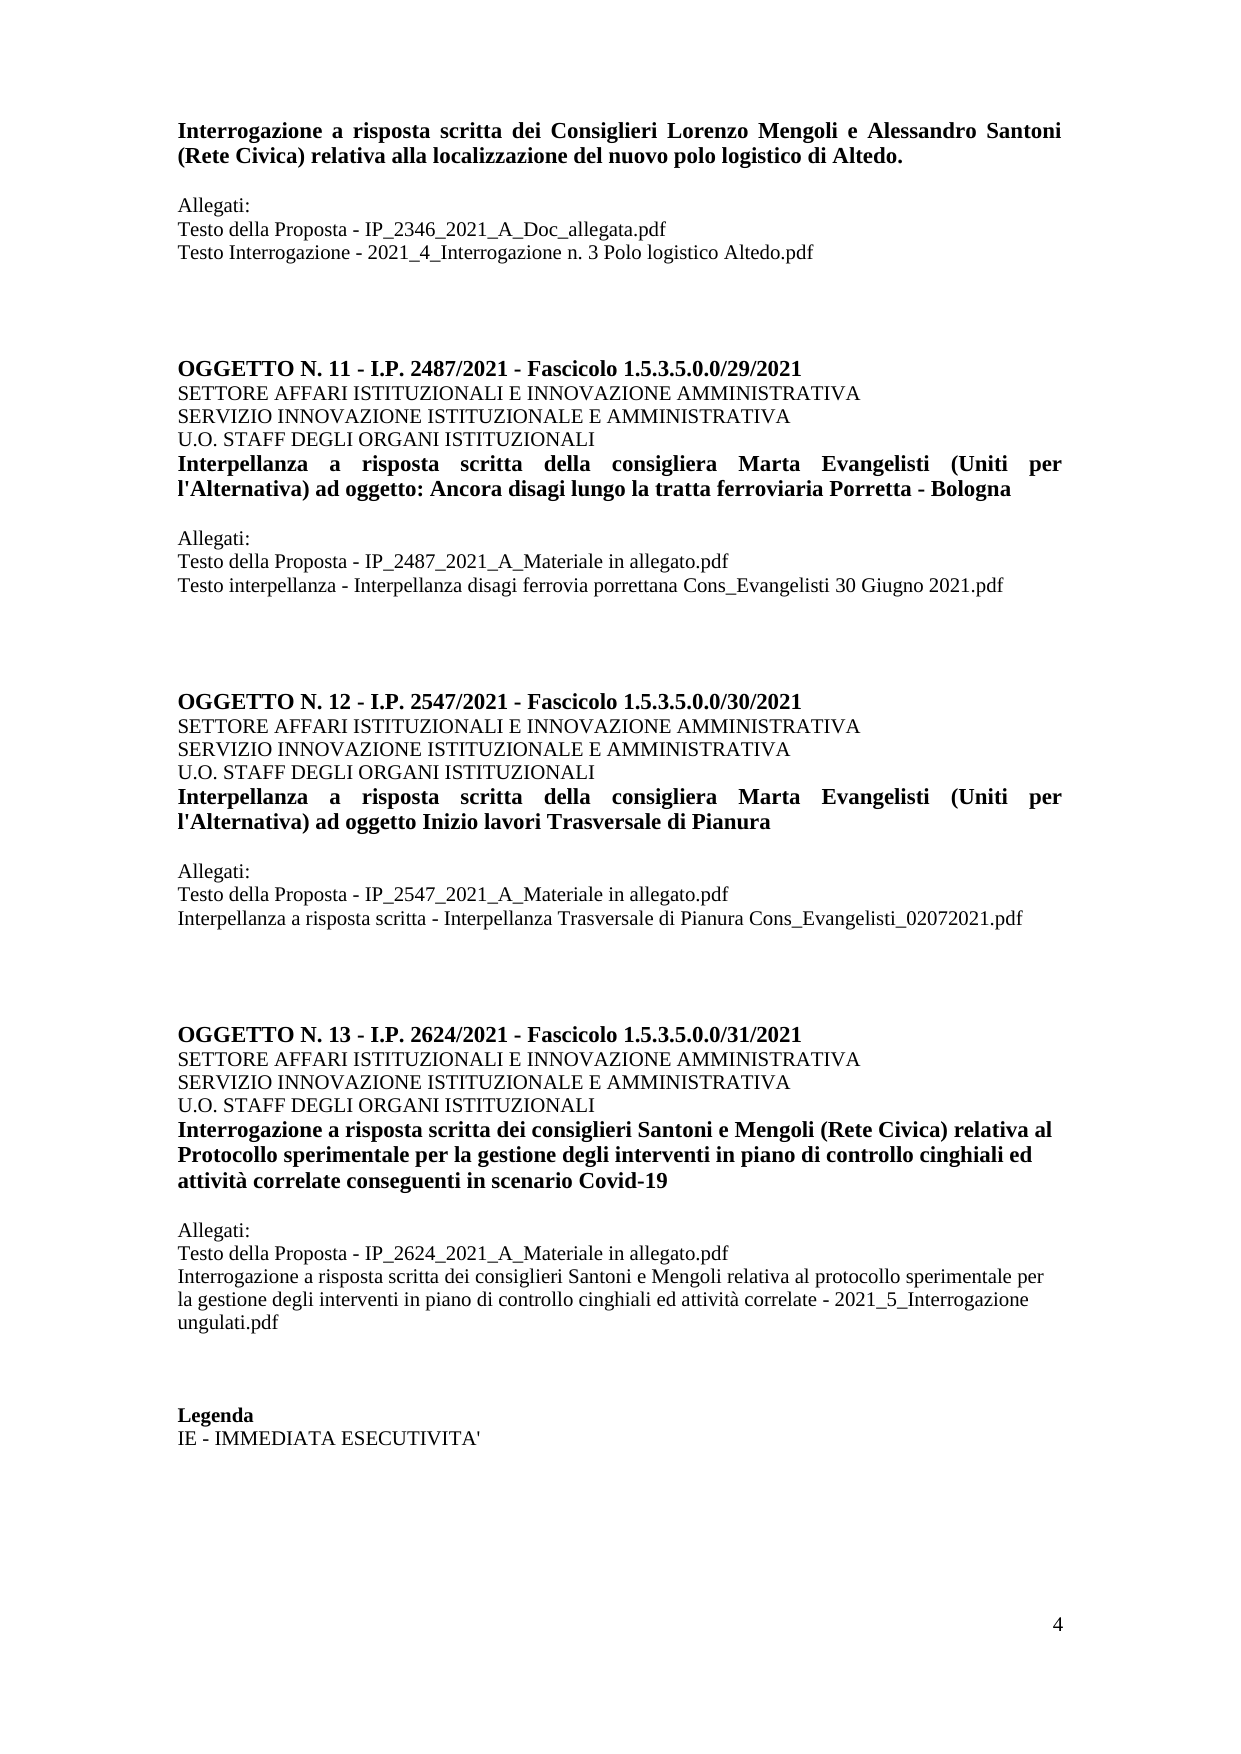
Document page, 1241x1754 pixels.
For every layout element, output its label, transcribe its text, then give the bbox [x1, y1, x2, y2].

text OGGETTO N. 11 - I.P. 2487/2021 - Fascicolo 1.5.3.5.0.0/29/2021 [177, 356, 1063, 382]
text Testo interpellanza - Interpellanza disagi ferrovia porrettana Cons_Evangelisti 30 Giugno 2021.pdf [177, 573, 1063, 597]
text Testo della Proposta - IP_2346_2021_A_Doc_allegata.pdf [177, 217, 1063, 241]
text SERVIZIO INNOVAZIONE ISTITUZIONALE E AMMINISTRATIVA [177, 405, 1063, 428]
text Interpellanza a risposta scritta della consigliera Marta Evangelisti (Uniti per l'Alternativa) ad oggetto: Ancora disagi lungo la tratta ferroviaria Porretta - Bologna [177, 451, 1063, 502]
text Interrogazione a risposta scritta dei consiglieri Santoni e Mengoli relativa al protocollo sperimentale per la gestione degli interventi in piano di controllo cinghiali ed attività correlate - 2021_5_Interrogazione ungulati.pdf [177, 1265, 1063, 1334]
text SERVIZIO INNOVAZIONE ISTITUZIONALE E AMMINISTRATIVA [177, 1071, 1063, 1094]
text OGGETTO N. 12 - I.P. 2547/2021 - Fascicolo 1.5.3.5.0.0/30/2021 [177, 689, 1063, 714]
text SETTORE AFFARI ISTITUZIONALI E INNOVAZIONE AMMINISTRATIVA [177, 1047, 1063, 1071]
text IE - IMMEDIATA ESECUTIVITA' [177, 1427, 1063, 1450]
text Allegati: [177, 860, 1063, 883]
text Interrogazione a risposta scritta dei Consiglieri Lorenzo Mengoli e Alessandro Santoni (Rete Civica) relativa alla localizzazione del nuovo polo logistico di Altedo. [177, 118, 1063, 169]
text Interrogazione a risposta scritta dei consiglieri Santoni e Mengoli (Rete Civica) relativa al Protocollo sperimentale per la gestione degli interventi in piano di controllo cinghiali ed attività correlate conseguenti in scenario Covid-19 [177, 1117, 1063, 1193]
text U.O. STAFF DEGLI ORGANI ISTITUZIONALI [177, 1094, 1063, 1117]
text SETTORE AFFARI ISTITUZIONALI E INNOVAZIONE AMMINISTRATIVA [177, 382, 1063, 405]
text OGGETTO N. 13 - I.P. 2624/2021 - Fascicolo 1.5.3.5.0.0/31/2021 [177, 1022, 1063, 1047]
text Testo della Proposta - IP_2547_2021_A_Materiale in allegato.pdf [177, 883, 1063, 906]
text Testo Interrogazione - 2021_4_Interrogazione n. 3 Polo logistico Altedo.pdf [177, 241, 1063, 264]
text U.O. STAFF DEGLI ORGANI ISTITUZIONALI [177, 761, 1063, 784]
text Testo della Proposta - IP_2624_2021_A_Materiale in allegato.pdf [177, 1242, 1063, 1265]
text Interpellanza a risposta scritta della consigliera Marta Evangelisti (Uniti per l'Alternativa) ad oggetto Inizio lavori Trasversale di Pianura [177, 784, 1063, 835]
text Allegati: [177, 1218, 1063, 1242]
text Allegati: [177, 527, 1063, 550]
text Interpellanza a risposta scritta - Interpellanza Trasversale di Pianura Cons_Evangelisti_02072021.pdf [177, 906, 1063, 929]
text Allegati: [177, 194, 1063, 217]
text SETTORE AFFARI ISTITUZIONALI E INNOVAZIONE AMMINISTRATIVA [177, 714, 1063, 738]
text Testo della Proposta - IP_2487_2021_A_Materiale in allegato.pdf [177, 550, 1063, 573]
text U.O. STAFF DEGLI ORGANI ISTITUZIONALI [177, 428, 1063, 451]
text SERVIZIO INNOVAZIONE ISTITUZIONALE E AMMINISTRATIVA [177, 738, 1063, 761]
text Legenda [177, 1403, 1063, 1427]
